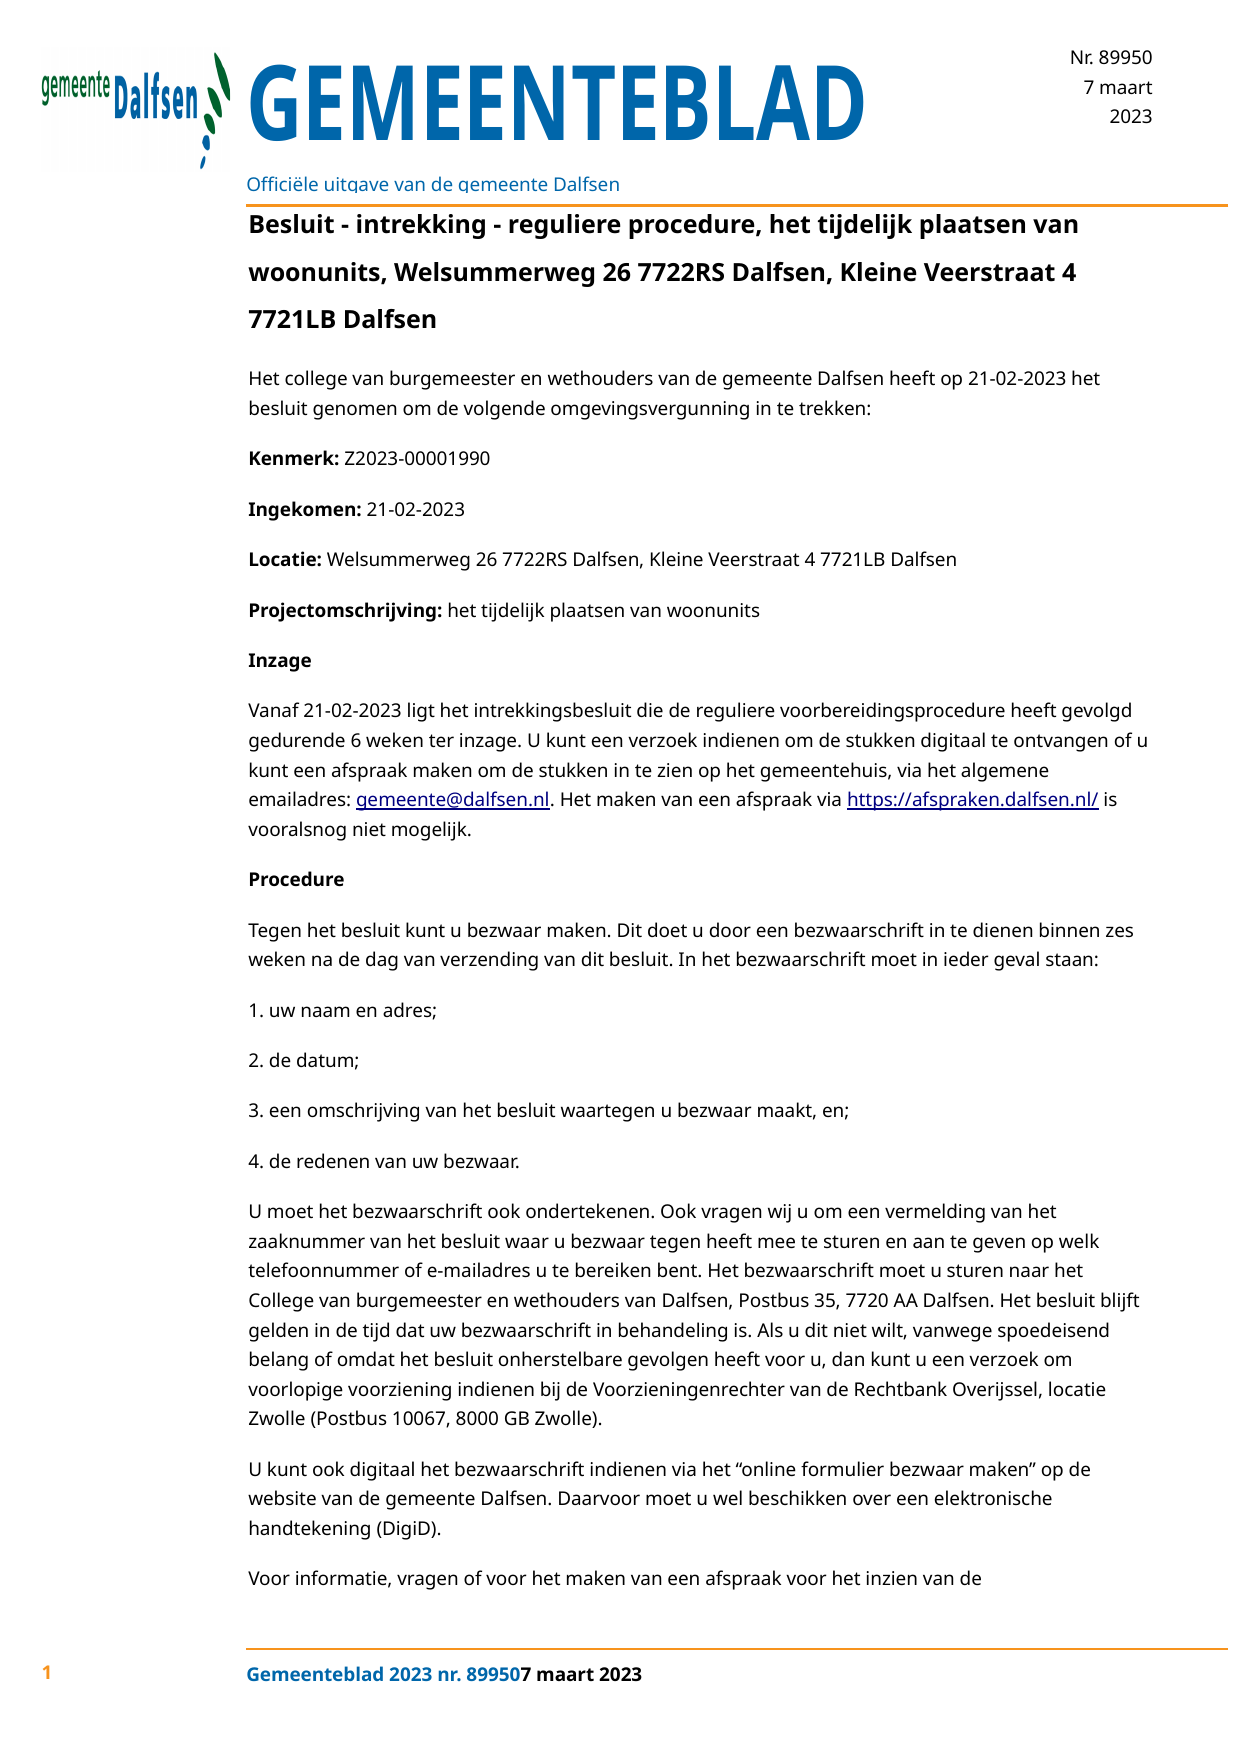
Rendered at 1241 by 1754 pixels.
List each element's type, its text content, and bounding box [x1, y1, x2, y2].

picture [41, 47, 231, 172]
text Voor informatie, vragen of voor het maken van een afspraak voor het inzien van de [248, 1566, 1152, 1591]
text Kenmerk: Z2023-00001990 [248, 446, 1152, 471]
text U kunt ook digitaal het bezwaarschrift indienen via het “online formulier bezwaar maken” op de website van de gemeente Dalfsen. Daarvoor moet u wel beschikken over een elektronische handtekening (DigiD). [248, 1456, 1152, 1541]
text 4. de redenen van uw bezwaar. [248, 1148, 1152, 1174]
text 2. de datum; [248, 1047, 1152, 1073]
text Procedure [248, 866, 1152, 892]
text U moet het bezwaarschrift ook ondertekenen. Ook vragen wij u om een vermelding van het zaaknummer van het besluit waar u bezwaar tegen heeft mee te sturen en aan te geven op welk telefoonnummer of e-mailadres u te bereiken bent. Het bezwaarschrift moet u sturen naar het College van burgemeester en wethouders van Dalfsen, Postbus 35, 7720 AA Dalfsen. Het besluit blijft gelden in de tijd dat uw bezwaarschrift in behandeling is. Als u dit niet wilt, vanwege spoedeisend belang of omdat het besluit onherstelbare gevolgen heeft voor u, dan kunt u een verzoek om voorlopige voorziening indienen bij de Voorzieningenrechter van de Rechtbank Overijssel, locatie Zwolle (Postbus 10067, 8000 GB Zwolle). [248, 1198, 1152, 1431]
text Ingekomen: 21-02-2023 [248, 496, 1152, 522]
text 1. uw naam en adres; [248, 997, 1152, 1022]
text Besluit - intrekking - reguliere procedure, het tijdelijk plaatsen van woonunits, Welsummerweg 26 7722RS Dalfsen, Kleine Veerstraat 4 7721LB Dalfsen [248, 207, 1152, 336]
text Inzage [248, 647, 1152, 673]
text Vanaf 21-02-2023 ligt het intrekkingsbesluit die de reguliere voorbereidingsprocedure heeft gevolgd gedurende 6 weken ter inzage. U kunt een verzoek indienen om de stukken digitaal te ontvangen of u kunt een afspraak maken om de stukken in te zien op het gemeentehuis, via het algemene emailadres: gemeente@dalfsen.nl. Het maken van een afspraak via https://afspraken.dalfsen.nl/ is vooralsnog niet mogelijk. [248, 698, 1152, 842]
text Het college van burgemeester en wethouders van de gemeente Dalfsen heeft op 21-02-2023 het besluit genomen om de volgende omgevingsvergunning in te trekken: [248, 366, 1152, 421]
text Projectomschrijving: het tijdelijk plaatsen van woonunits [248, 597, 1152, 622]
text Tegen het besluit kunt u bezwaar maken. Dit doet u door een bezwaarschrift in te dienen binnen zes weken na de dag van verzending van dit besluit. In het bezwaarschrift moet in ieder geval staan: [248, 917, 1152, 972]
text Locatie: Welsummerweg 26 7722RS Dalfsen, Kleine Veerstraat 4 7721LB Dalfsen [248, 546, 1152, 572]
text 3. een omschrijving van het besluit waartegen u bezwaar maakt, en; [248, 1098, 1152, 1123]
